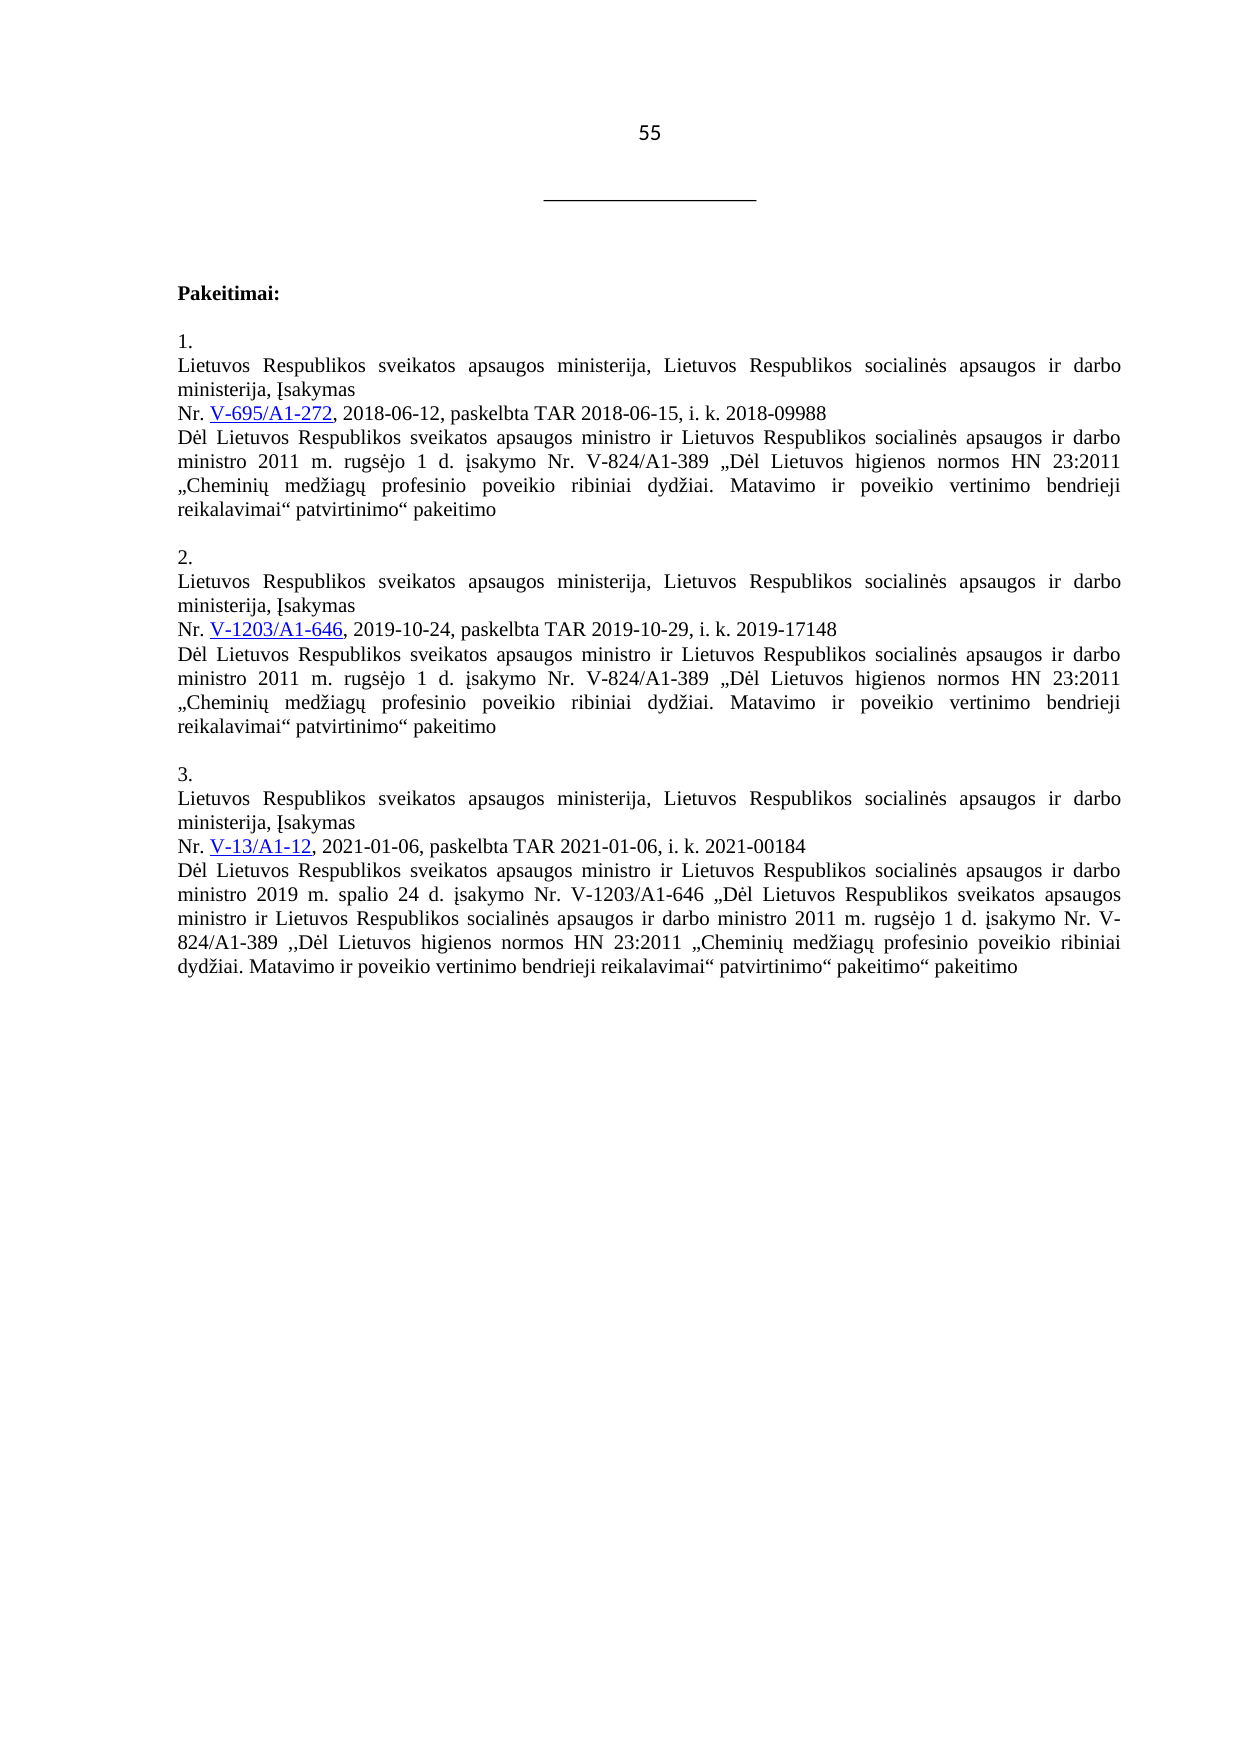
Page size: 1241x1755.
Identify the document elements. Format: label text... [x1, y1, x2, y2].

text Nr. V-695/A1-272, 2018-06-12, paskelbta TAR 2018-06-15, i. k. 2018-09988 [177, 401, 1122, 425]
text 3. [177, 762, 1122, 786]
text _________________ [177, 175, 1122, 204]
text Lietuvos Respublikos sveikatos apsaugos ministerija, Lietuvos Respublikos socialinės apsaugos ir darbo ministerija, Įsakymas [177, 569, 1122, 617]
text 1. [177, 329, 1122, 353]
text Dėl Lietuvos Respublikos sveikatos apsaugos ministro ir Lietuvos Respublikos socialinės apsaugos ir darbo ministro 2019 m. spalio 24 d. įsakymo Nr. V-1203/A1-646 „Dėl Lietuvos Respublikos sveikatos apsaugos ministro ir Lietuvos Respublikos socialinės apsaugos ir darbo ministro 2011 m. rugsėjo 1 d. įsakymo Nr. V-824/A1-389 ,,Dėl Lietuvos higienos normos HN 23:2011 „Cheminių medžiagų profesinio poveikio ribiniai dydžiai. Matavimo ir poveikio vertinimo bendrieji reikalavimai“ patvirtinimo“ pakeitimo“ pakeitimo [177, 858, 1122, 978]
text Dėl Lietuvos Respublikos sveikatos apsaugos ministro ir Lietuvos Respublikos socialinės apsaugos ir darbo ministro 2011 m. rugsėjo 1 d. įsakymo Nr. V-824/A1-389 „Dėl Lietuvos higienos normos HN 23:2011 „Cheminių medžiagų profesinio poveikio ribiniai dydžiai. Matavimo ir poveikio vertinimo bendrieji reikalavimai“ patvirtinimo“ pakeitimo [177, 425, 1122, 521]
text Lietuvos Respublikos sveikatos apsaugos ministerija, Lietuvos Respublikos socialinės apsaugos ir darbo ministerija, Įsakymas [177, 353, 1122, 401]
text Dėl Lietuvos Respublikos sveikatos apsaugos ministro ir Lietuvos Respublikos socialinės apsaugos ir darbo ministro 2011 m. rugsėjo 1 d. įsakymo Nr. V-824/A1-389 „Dėl Lietuvos higienos normos HN 23:2011 „Cheminių medžiagų profesinio poveikio ribiniai dydžiai. Matavimo ir poveikio vertinimo bendrieji reikalavimai“ patvirtinimo“ pakeitimo [177, 641, 1122, 738]
text Lietuvos Respublikos sveikatos apsaugos ministerija, Lietuvos Respublikos socialinės apsaugos ir darbo ministerija, Įsakymas [177, 786, 1122, 834]
text Nr. V-13/A1-12, 2021-01-06, paskelbta TAR 2021-01-06, i. k. 2021-00184 [177, 834, 1122, 858]
text Pakeitimai: [177, 281, 1122, 304]
text 2. [177, 545, 1122, 569]
text Nr. V-1203/A1-646, 2019-10-24, paskelbta TAR 2019-10-29, i. k. 2019-17148 [177, 617, 1122, 641]
